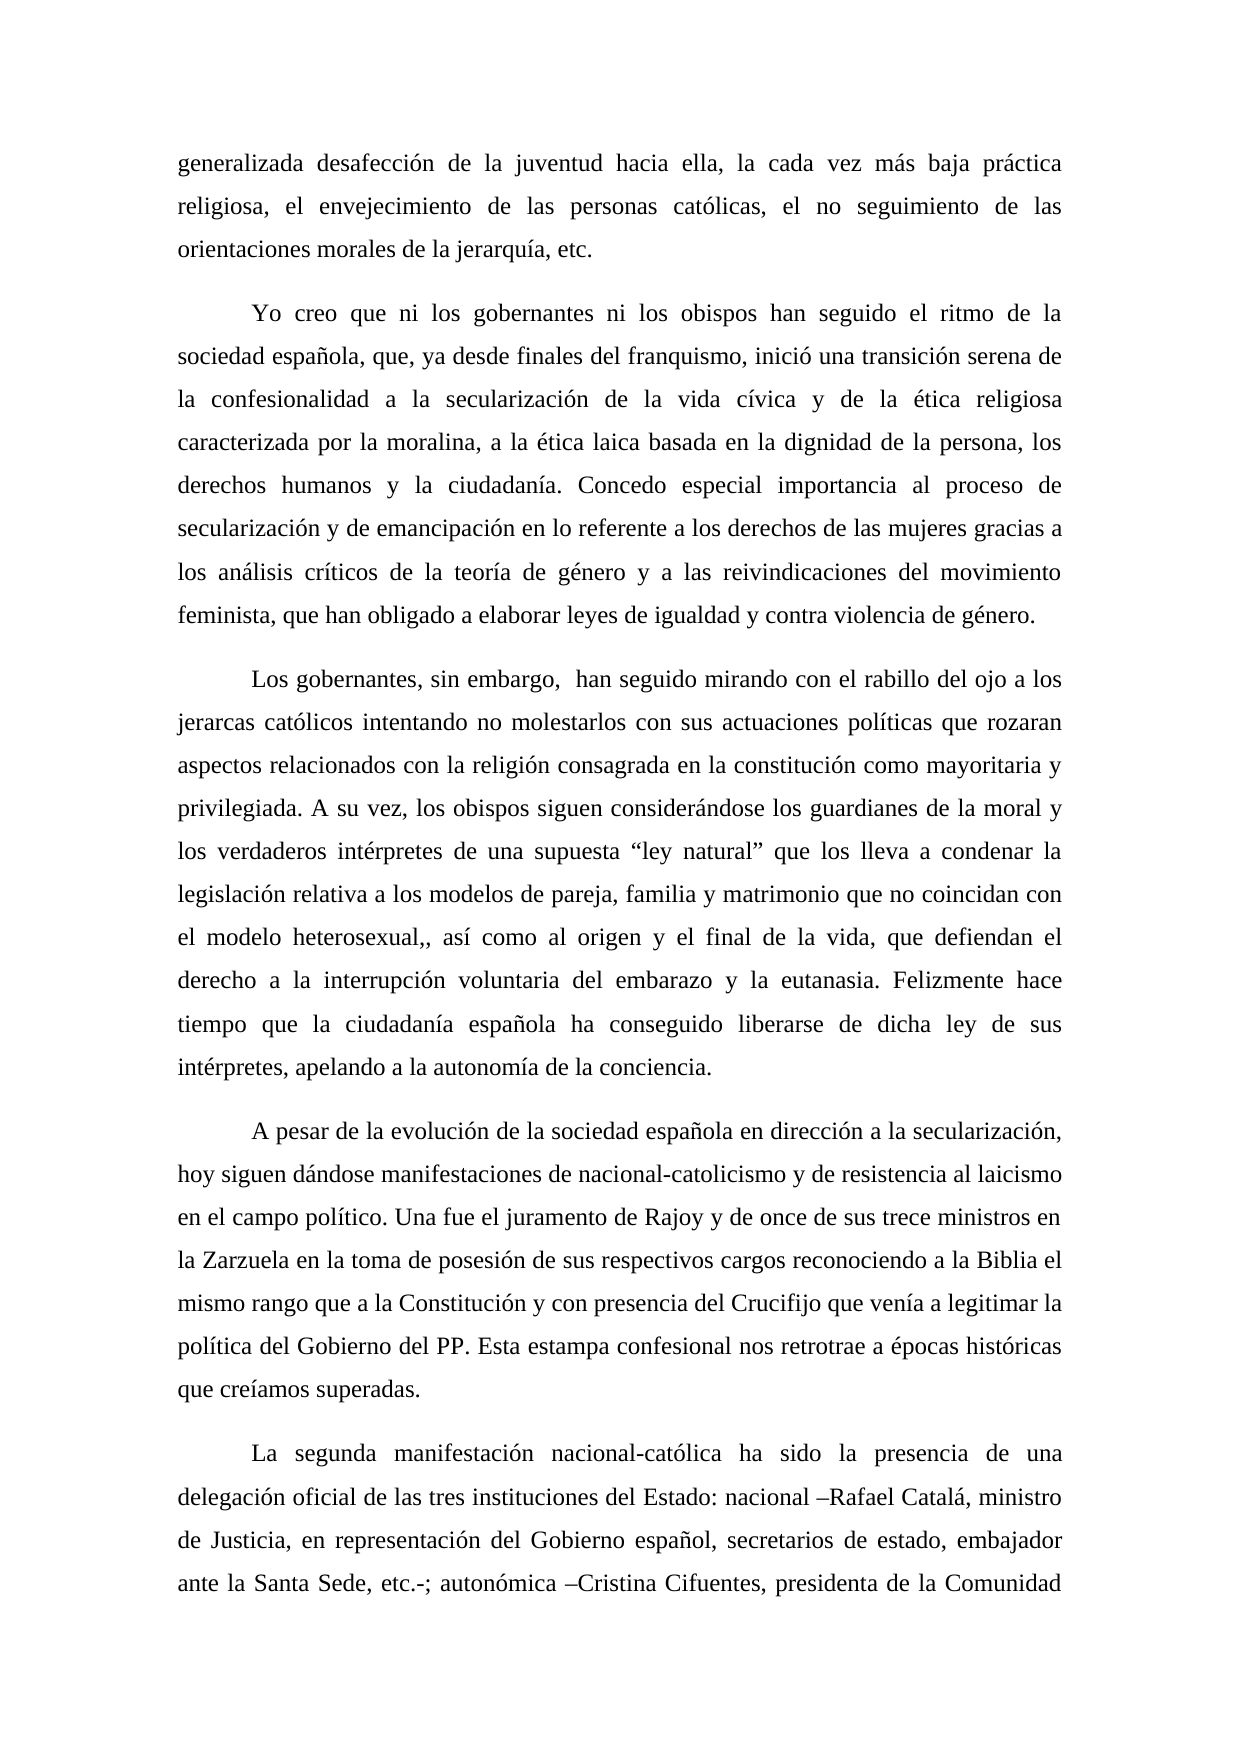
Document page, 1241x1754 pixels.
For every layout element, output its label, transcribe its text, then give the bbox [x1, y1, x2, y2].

text Yo creo que ni los gobernantes ni los obispos han seguido el ritmo de la sociedad española, que, ya desde finales del franquismo, inició una transición serena de la confesionalidad a la secularización de la vida cívica y de la ética religiosa caracterizada por la moralina, a la ética laica basada en la dignidad de la persona, los derechos humanos y la ciudadanía. Concedo especial importancia al proceso de secularización y de emancipación en lo referente a los derechos de las mujeres gracias a los análisis críticos de la teoría de género y a las reivindicaciones del movimiento feminista, que han obligado a elaborar leyes de igualdad y contra violencia de género. [177, 298, 1063, 628]
text generalizada desafección de la juventud hacia ella, la cada vez más baja práctica religiosa, el envejecimiento de las personas católicas, el no seguimiento de las orientaciones morales de la jerarquía, etc. [177, 148, 1063, 263]
text Los gobernantes, sin embargo, han seguido mirando con el rabillo del ojo a los jerarcas católicos intentando no molestarlos con sus actuaciones políticas que rozaran aspectos relacionados con la religión consagrada en la constitución como mayoritaria y privilegiada. A su vez, los obispos siguen considerándose los guardianes de la moral y los verdaderos intérpretes de una supuesta “ley natural” que los lleva a condenar la legislación relativa a los modelos de pareja, familia y matrimonio que no coincidan con el modelo heterosexual,, así como al origen y el final de la vida, que defiendan el derecho a la interrupción voluntaria del embarazo y la eutanasia. Felizmente hace tiempo que la ciudadanía española ha conseguido liberarse de dicha ley de sus intérpretes, apelando a la autonomía de la conciencia. [177, 664, 1063, 1081]
text La segunda manifestación nacional-católica ha sido la presencia de una delegación oficial de las tres instituciones del Estado: nacional –Rafael Catalá, ministro de Justicia, en representación del Gobierno español, secretarios de estado, embajador ante la Santa Sede, etc.-; autonómica –Cristina Cifuentes, presidenta de la Comunidad [177, 1438, 1063, 1597]
text A pesar de la evolución de la sociedad española en dirección a la secularización, hoy siguen dándose manifestaciones de nacional-catolicismo y de resistencia al laicismo en el campo político. Una fue el juramento de Rajoy y de once de sus trece ministros en la Zarzuela en la toma de posesión de sus respectivos cargos reconociendo a la Biblia el mismo rango que a la Constitución y con presencia del Crucifijo que venía a legitimar la política del Gobierno del PP. Esta estampa confesional nos retrotrae a épocas históricas que creíamos superadas. [177, 1116, 1063, 1403]
